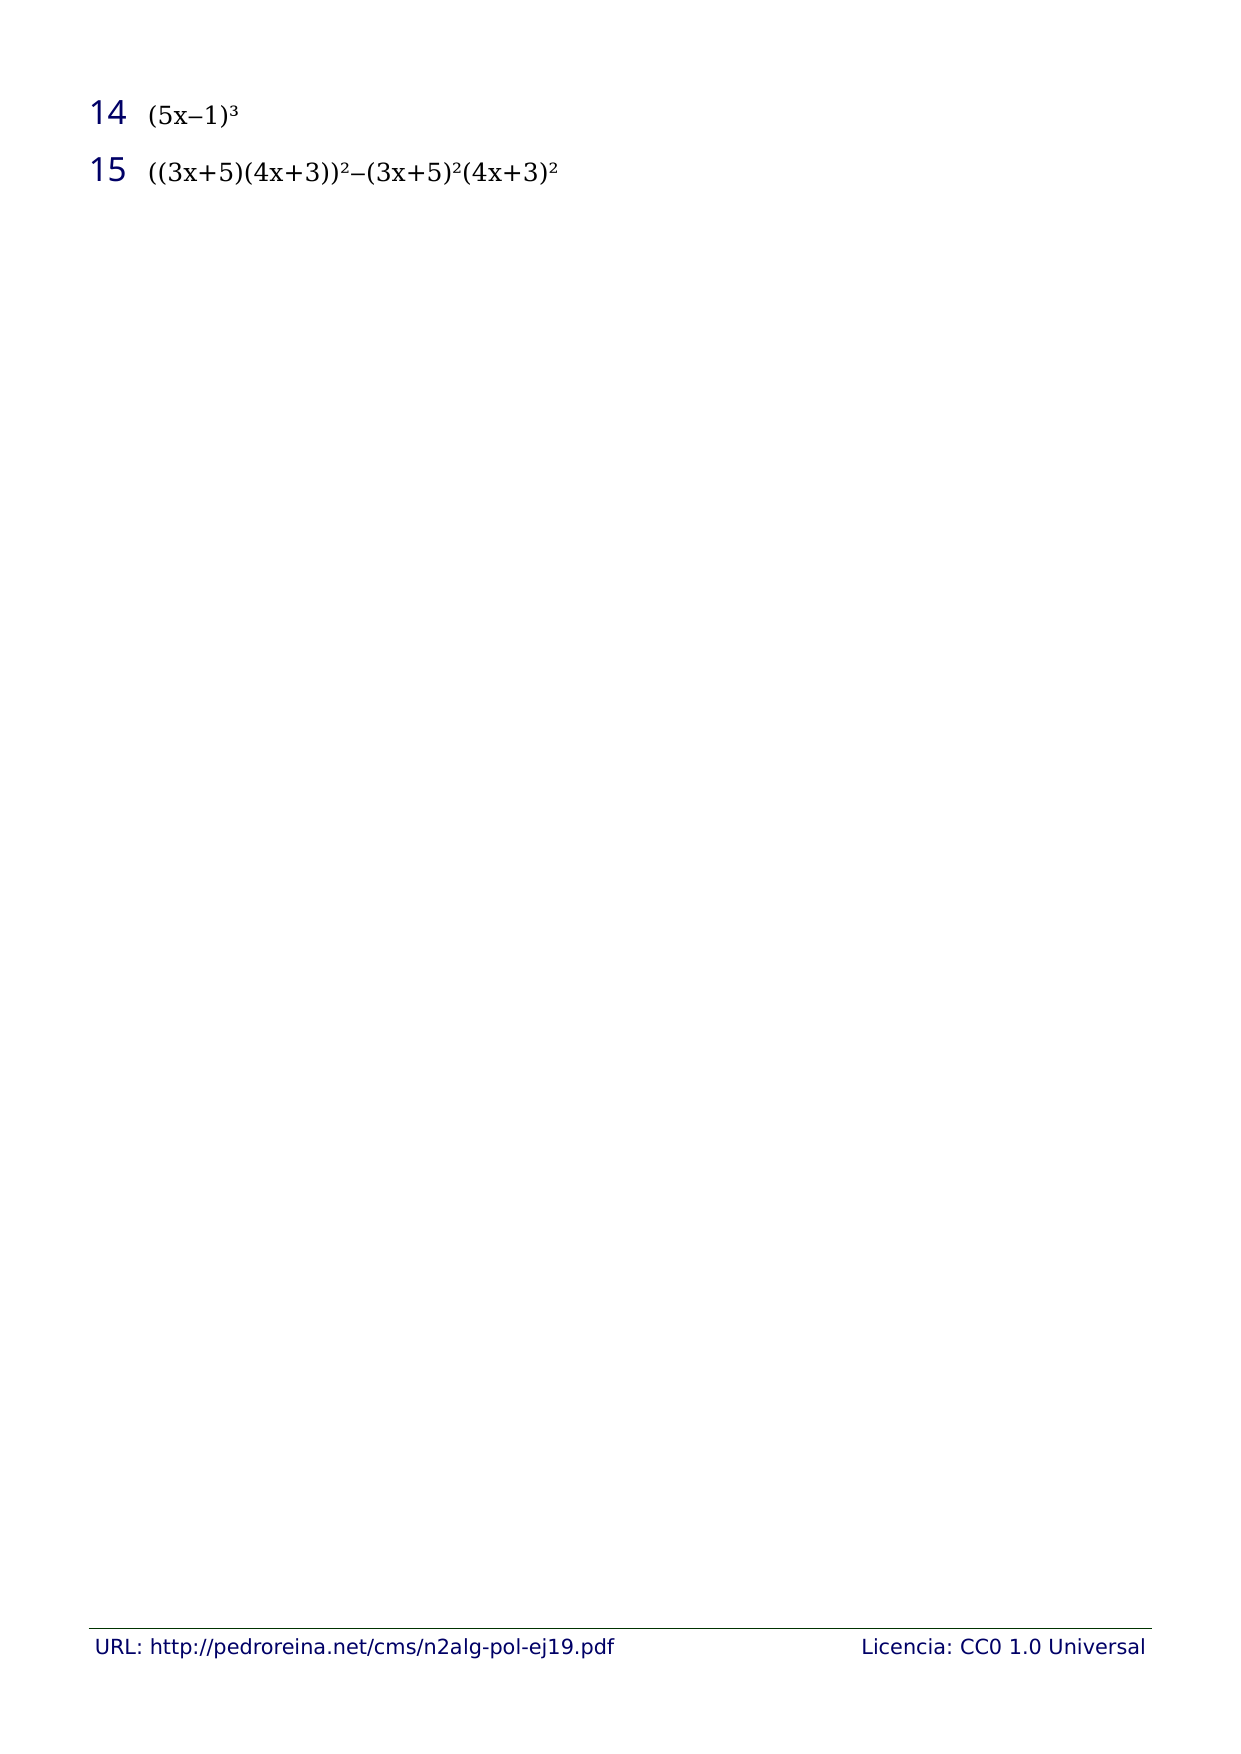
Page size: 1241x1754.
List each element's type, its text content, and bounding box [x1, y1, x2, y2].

list (5x‒1)³ [88, 88, 1152, 134]
list ((3x+5)(4x+3))²‒(3x+5)²(4x+3)² [88, 146, 1152, 191]
